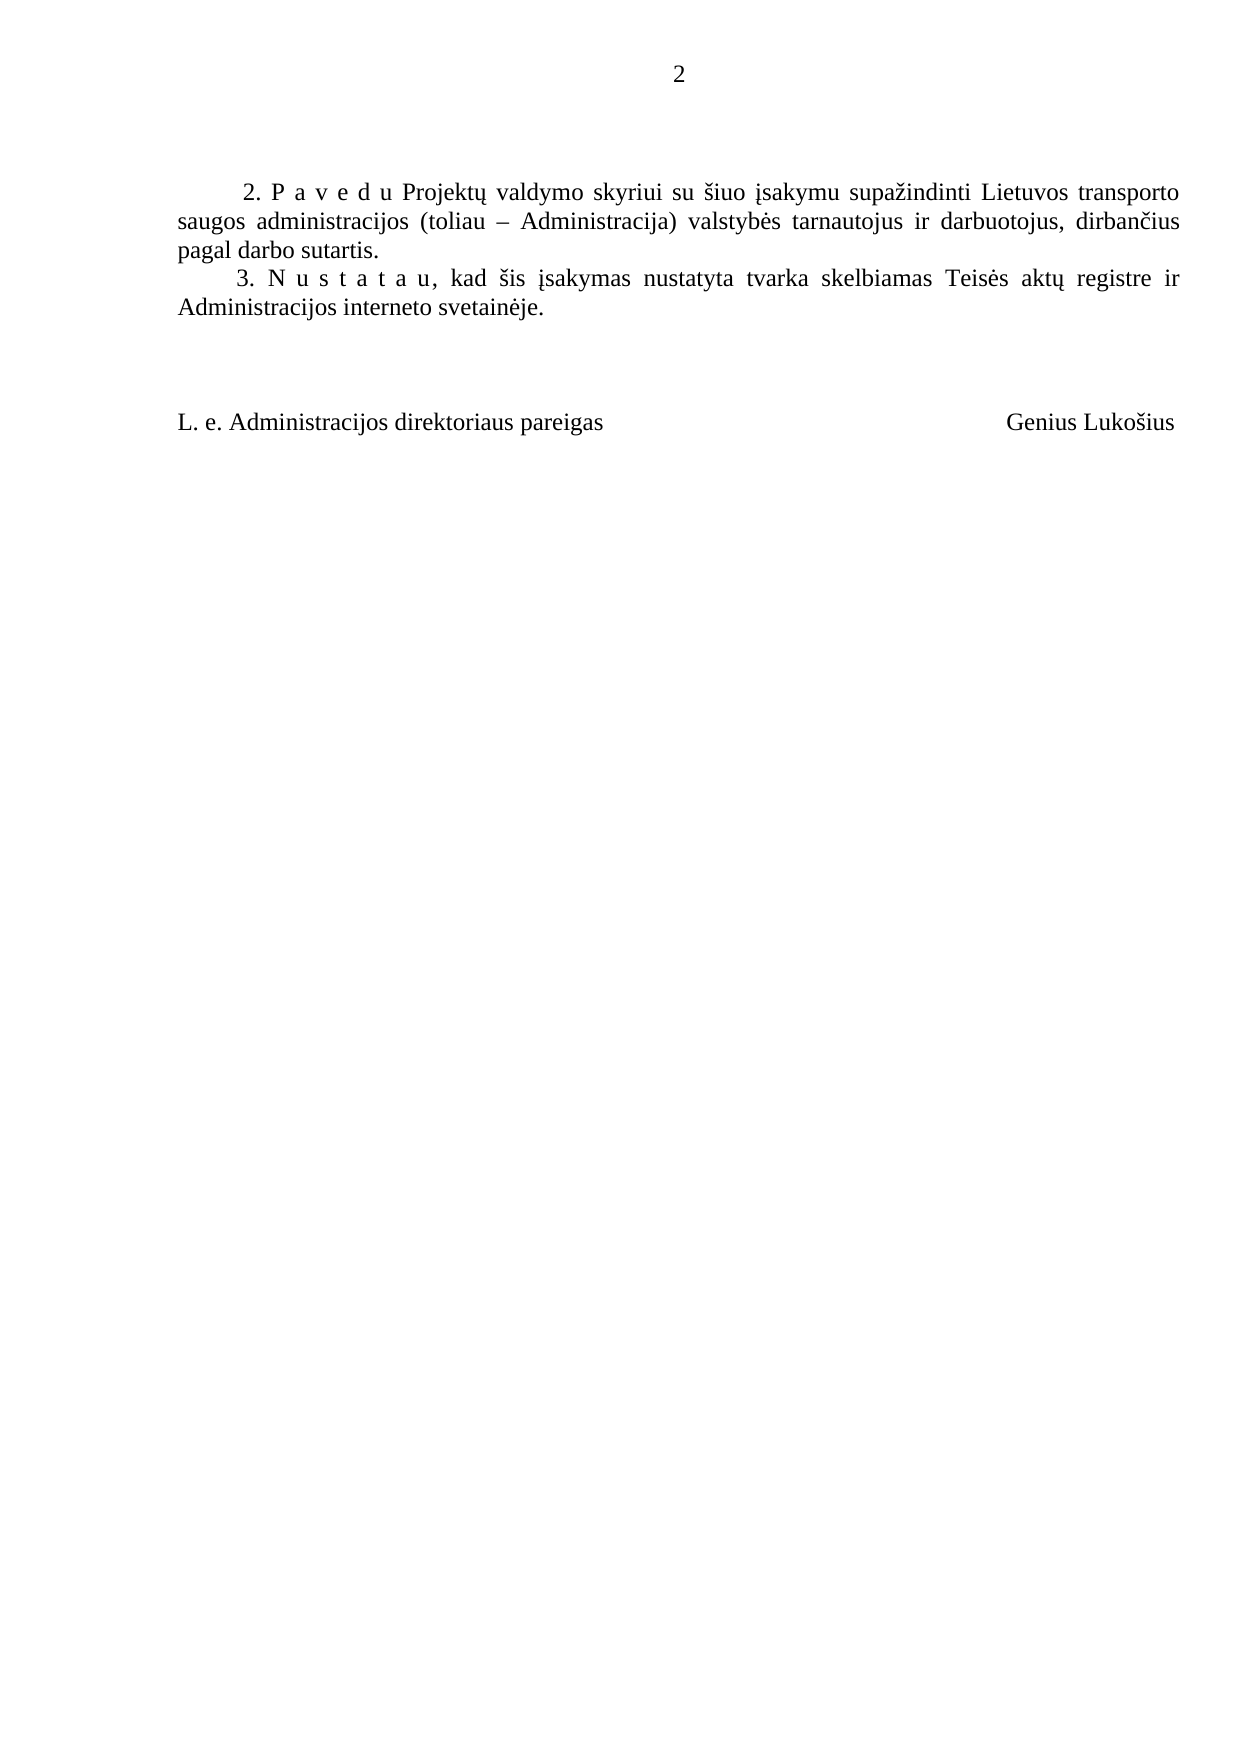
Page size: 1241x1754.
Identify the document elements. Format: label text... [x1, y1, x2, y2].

text L. e. Administracijos direktoriaus pareigas Genius Lukošius [177, 407, 1181, 436]
text 2. P a v e d u Projektų valdymo skyriui su šiuo įsakymu supažindinti Lietuvos transporto saugos administracijos (toliau – Administracija) valstybės tarnautojus ir darbuotojus, dirbančius pagal darbo sutartis. [177, 177, 1181, 263]
text 3. N u s t a t a u, kad šis įsakymas nustatyta tvarka skelbiamas Teisės aktų registre ir Administracijos interneto svetainėje. [177, 263, 1181, 321]
